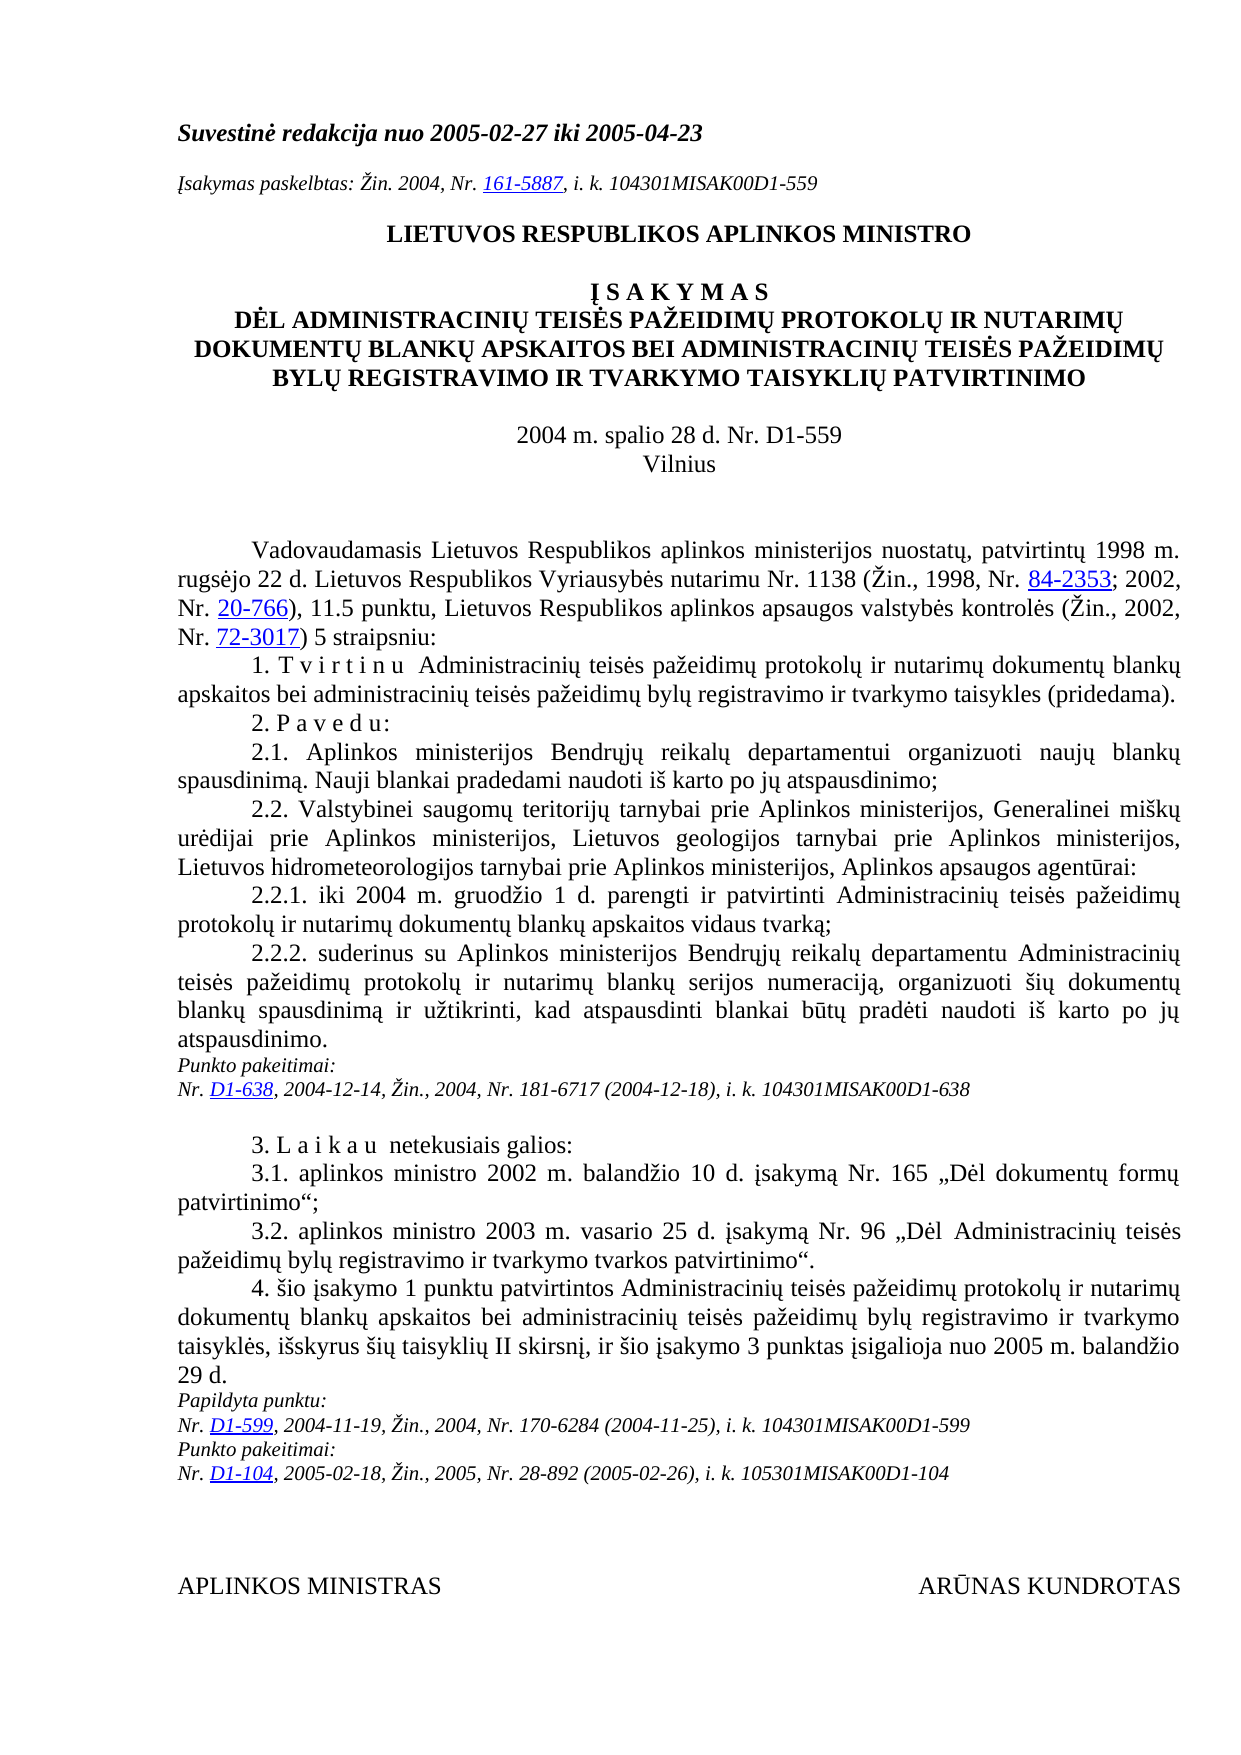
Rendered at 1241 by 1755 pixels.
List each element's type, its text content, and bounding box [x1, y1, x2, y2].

text Vadovaudamasis Lietuvos Respublikos aplinkos ministerijos nuostatų, patvirtintų 1998 m. rugsėjo 22 d. Lietuvos Respublikos Vyriausybės nutarimu Nr. 1138 (Žin., 1998, Nr. 84-2353; 2002, Nr. 20-766), 11.5 punktu, Lietuvos Respublikos aplinkos apsaugos valstybės kontrolės (Žin., 2002, Nr. 72-3017) 5 straipsniu: [177, 535, 1181, 650]
text Vilnius [177, 449, 1181, 478]
text 2. Pavedu: [177, 708, 1181, 737]
text 3. Laikau netekusiais galios: [177, 1130, 1181, 1158]
text Į S A K Y M A S [177, 277, 1181, 305]
text Nr. D1-638, 2004-12-14, Žin., 2004, Nr. 181-6717 (2004-12-18), i. k. 104301MISAK00D1-638 [177, 1077, 1181, 1101]
text Nr. D1-104, 2005-02-18, Žin., 2005, Nr. 28-892 (2005-02-26), i. k. 105301MISAK00D1-104 [177, 1461, 1181, 1485]
text 2004 m. spalio 28 d. Nr. D1-559 [177, 420, 1181, 449]
text 2.2. Valstybinei saugomų teritorijų tarnybai prie Aplinkos ministerijos, Generalinei miškų urėdijai prie aplinkos ministerijos, Lietuvos geologijos tarnybai prie Aplinkos ministerijos, Lietuvos hidrometeorologijos tarnybai prie Aplinkos ministerijos, Aplinkos apsaugos agentūrai: [177, 794, 1181, 880]
text LIETUVOS RESPUBLIKOS APLINKOS MINISTRO [177, 219, 1181, 248]
text 3.2. aplinkos ministro 2003 m. vasario 25 d. įsakymą Nr. 96 „Dėl administracinių teisės pažeidimų bylų registravimo ir tvarkymo tvarkos patvirtinimo“. [177, 1216, 1181, 1273]
text Įsakymas paskelbtas: Žin. 2004, Nr. 161-5887, i. k. 104301MISAK00D1-559 [177, 171, 1181, 195]
text Punkto pakeitimai: [177, 1053, 1181, 1077]
text APLINKOS MINISTRAS ARŪNAS KUNDROTAS [177, 1571, 1181, 1600]
text 2.1. Aplinkos ministerijos Bendrųjų reikalų departamentui organizuoti naujų blankų spausdinimą. Nauji blankai pradedami naudoti iš karto po jų atspausdinimo; [177, 737, 1181, 794]
text 2.2.1. iki 2004 m. gruodžio 1 d. parengti ir patvirtinti Administracinių teisės pažeidimų protokolų ir nutarimų dokumentų blankų apskaitos vidaus tvarką; [177, 880, 1181, 938]
text 1. Tvirtinu Administracinių teisės pažeidimų protokolų ir nutarimų dokumentų blankų apskaitos bei administracinių teisės pažeidimų bylų registravimo ir tvarkymo taisykles (pridedama). [177, 650, 1181, 708]
text Punkto pakeitimai: [177, 1437, 1181, 1461]
text 3.1. aplinkos ministro 2002 m. balandžio 10 d. įsakymą Nr. 165 „Dėl dokumentų formų patvirtinimo“; [177, 1158, 1181, 1216]
text 2.2.2. suderinus su Aplinkos ministerijos Bendrųjų reikalų departamentu Administracinių teisės pažeidimų protokolų ir nutarimų blankų serijos numeraciją, organizuoti šių dokumentų blankų spausdinimą ir užtikrinti, kad atspausdinti blankai būtų pradėti naudoti iš karto po jų atspausdinimo. [177, 938, 1181, 1053]
text Papildyta punktu: [177, 1388, 1181, 1412]
text DĖL ADMINISTRACINIŲ TEISĖS PAŽEIDIMŲ PROTOKOLŲ IR NUTARIMŲ DOKUMENTŲ BLANKŲ APSKAITOS BEI ADMINISTRACINIŲ TEISĖS PAŽEIDIMŲ BYLŲ REGISTRAVIMO IR TVARKYMO TAISYKLIŲ PATVIRTINIMO [177, 305, 1181, 392]
text 4. šio įsakymo 1 punktu patvirtintos Administracinių teisės pažeidimų protokolų ir nutarimų dokumentų blankų apskaitos bei administracinių teisės pažeidimų bylų registravimo ir tvarkymo taisyklės, išskyrus šių taisyklių II skirsnį, ir šio įsakymo 3 punktas įsigalioja nuo 2005 m. balandžio 29 d. [177, 1273, 1181, 1388]
text Nr. D1-599, 2004-11-19, Žin., 2004, Nr. 170-6284 (2004-11-25), i. k. 104301MISAK00D1-599 [177, 1412, 1181, 1437]
text Suvestinė redakcija nuo 2005-02-27 iki 2005-04-23 [177, 118, 1181, 147]
